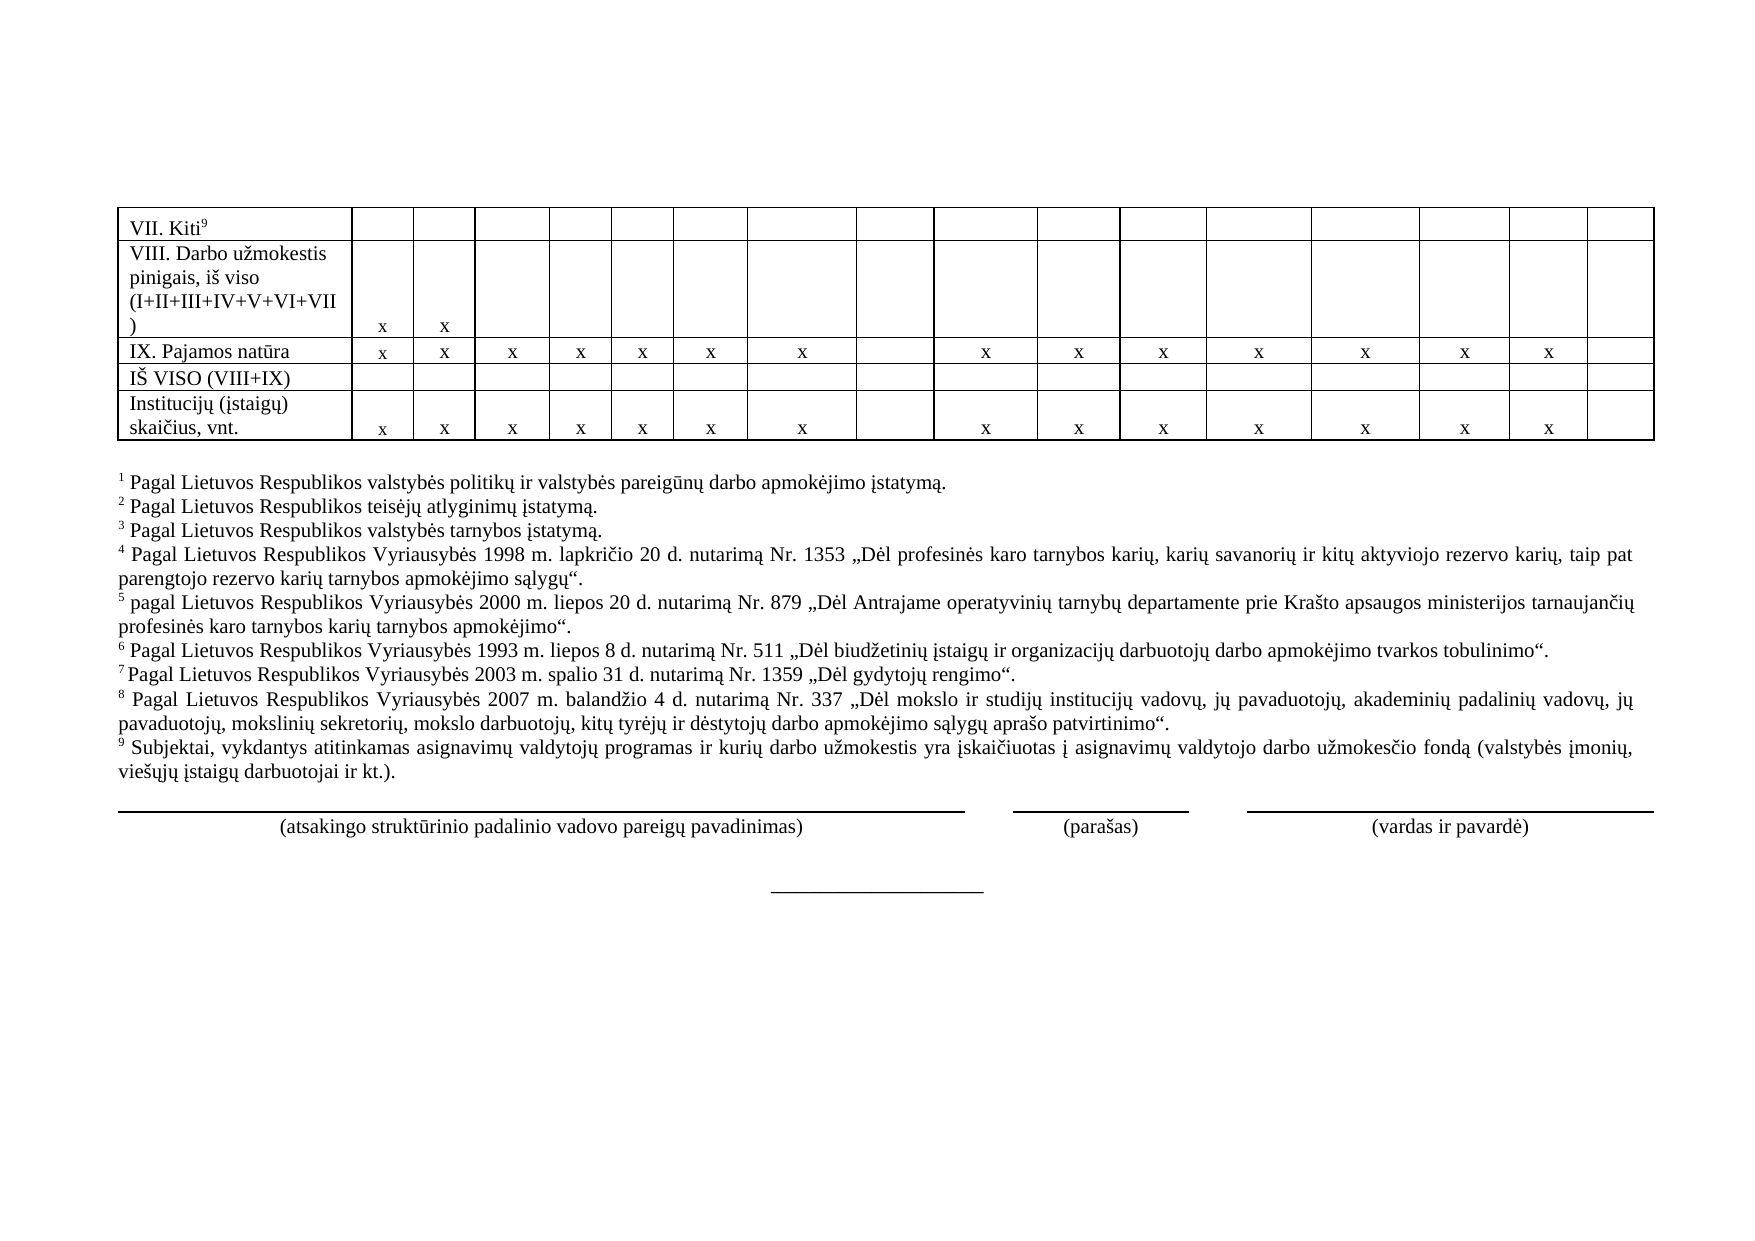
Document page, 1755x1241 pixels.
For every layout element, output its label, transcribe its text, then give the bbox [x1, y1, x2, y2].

table_cell [1312, 364, 1419, 390]
table_cell x [612, 391, 673, 439]
table_cell VIII. Darbo užmokestis pinigais, iš viso (I+II+III+IV+V+VI+VII) [119, 241, 351, 337]
table_cell x [353, 241, 413, 337]
table_cell Institucijų (įstaigų) skaičius, vnt. [119, 391, 351, 439]
table_cell x [674, 338, 747, 363]
table_cell [674, 208, 747, 239]
table_cell x [550, 338, 611, 363]
table_cell x [550, 391, 611, 439]
table_cell x [935, 338, 1037, 363]
text _________________ [118, 867, 1636, 896]
table_cell [857, 208, 933, 239]
table_cell x [414, 241, 474, 337]
table_cell [748, 241, 856, 337]
table_cell x [612, 338, 673, 363]
table_cell [1588, 364, 1653, 390]
table_cell [612, 241, 673, 337]
table_cell x [1038, 338, 1119, 363]
text 8 Pagal Lietuvos Respublikos Vyriausybės 2007 m. balandžio 4 d. nutarimą Nr. 337 „Dėl mokslo ir studijų institucijų vadovų, jų pavaduotojų, akademinių padalinių vadovų, jų pavaduotojų, mokslinių sekretorių, mokslo darbuotojų, kitų tyrėjų ir dėstytojų darbo apmokėjimo sąlygų aprašo patvirtinimo“. [118, 686, 1636, 734]
table_cell [1588, 338, 1653, 363]
table_header [965, 811, 1013, 838]
table_cell [1588, 208, 1653, 239]
table_cell IX. Pajamos natūra [119, 338, 351, 363]
table_cell [1510, 208, 1587, 239]
table_cell x [1207, 391, 1311, 439]
text 4 Pagal Lietuvos Respublikos Vyriausybės 1998 m. lapkričio 20 d. nutarimą Nr. 1353 „Dėl profesinės karo tarnybos karių, karių savanorių ir kitų aktyviojo rezervo karių, taip pat parengtojo rezervo karių tarnybos apmokėjimo sąlygų“. [118, 542, 1636, 590]
table_cell [1510, 364, 1587, 390]
table_cell [1207, 208, 1311, 239]
table_cell [476, 241, 549, 337]
table_cell [550, 364, 611, 390]
table_cell [748, 208, 856, 239]
table_cell [1420, 208, 1509, 239]
table_cell [414, 208, 474, 239]
table_cell x [1121, 338, 1206, 363]
table_cell [1420, 364, 1509, 390]
table_cell VII. Kiti9 [119, 208, 351, 239]
text 1 Pagal Lietuvos Respublikos valstybės politikų ir valstybės pareigūnų darbo apmokėjimo įstatymą. [118, 470, 1636, 494]
table_cell [1312, 241, 1419, 337]
table_cell [550, 241, 611, 337]
table_cell x [1420, 338, 1509, 363]
table_cell [857, 391, 933, 439]
table_header (parašas) [1013, 813, 1188, 838]
table_cell [1207, 241, 1311, 337]
table_cell IŠ VISO (VIII+IX) [119, 364, 351, 390]
table_cell [1207, 364, 1311, 390]
table_cell [1038, 208, 1119, 239]
table_cell [1588, 391, 1653, 439]
table_cell [1121, 208, 1206, 239]
table_cell [674, 241, 747, 337]
table_cell x [476, 391, 549, 439]
table_cell [414, 364, 474, 390]
table_cell [476, 208, 549, 239]
text 3 Pagal Lietuvos Respublikos valstybės tarnybos įstatymą. [118, 518, 1636, 542]
table_cell [1420, 241, 1509, 337]
table_cell [674, 364, 747, 390]
table_cell [612, 208, 673, 239]
text 9 Subjektai, vykdantys atitinkamas asignavimų valdytojų programas ir kurių darbo užmokestis yra įskaičiuotas į asignavimų valdytojo darbo užmokesčio fondą (valstybės įmonių, viešųjų įstaigų darbuotojai ir kt.). [118, 734, 1636, 783]
table_cell x [1510, 391, 1587, 439]
table_cell x [1510, 338, 1587, 363]
table_header (atsakingo struktūrinio padalinio vadovo pareigų pavadinimas) [118, 813, 964, 838]
table_cell [857, 364, 933, 390]
table_cell x [414, 338, 474, 363]
table_cell [1038, 364, 1119, 390]
table_cell x [1312, 338, 1419, 363]
text 2 Pagal Lietuvos Respublikos teisėjų atlyginimų įstatymą. [118, 494, 1636, 518]
table_cell x [476, 338, 549, 363]
text 5 pagal Lietuvos Respublikos Vyriausybės 2000 m. liepos 20 d. nutarimą Nr. 879 „Dėl Antrajame operatyvinių tarnybų departamente prie Krašto apsaugos ministerijos tarnaujančių profesinės karo tarnybos karių tarnybos apmokėjimo“. [118, 590, 1636, 638]
text 6 Pagal Lietuvos Respublikos Vyriausybės 1993 m. liepos 8 d. nutarimą Nr. 511 „Dėl biudžetinių įstaigų ir organizacijų darbuotojų darbo apmokėjimo tvarkos tobulinimo“. [118, 638, 1636, 662]
table_cell x [353, 338, 413, 363]
text 7 Pagal Lietuvos Respublikos Vyriausybės 2003 m. spalio 31 d. nutarimą Nr. 1359 „Dėl gydytojų rengimo“. [118, 662, 1636, 686]
table_cell x [1038, 391, 1119, 439]
table_cell [857, 338, 933, 363]
table_cell [1588, 241, 1653, 337]
table_header (vardas ir pavardė) [1247, 813, 1653, 838]
table_cell [1038, 241, 1119, 337]
table_cell [1510, 241, 1587, 337]
table_cell [1121, 241, 1206, 337]
table_cell [935, 364, 1037, 390]
table_cell [353, 208, 413, 239]
table_cell x [674, 391, 747, 439]
table_cell [935, 208, 1037, 239]
table_cell [857, 241, 933, 337]
table_cell x [414, 391, 474, 439]
table_header [1189, 811, 1247, 838]
table_cell x [748, 338, 856, 363]
table_cell [476, 364, 549, 390]
table_cell [1312, 208, 1419, 239]
table_cell x [1207, 338, 1311, 363]
table_cell [550, 208, 611, 239]
table_cell [1121, 364, 1206, 390]
table_cell [748, 364, 856, 390]
table_cell x [1420, 391, 1509, 439]
table_cell [353, 364, 413, 390]
table_cell [612, 364, 673, 390]
table_cell x [748, 391, 856, 439]
table_cell [935, 241, 1037, 337]
table_cell x [1121, 391, 1206, 439]
table_cell x [353, 391, 413, 439]
table_cell x [935, 391, 1037, 439]
table_cell x [1312, 391, 1419, 439]
